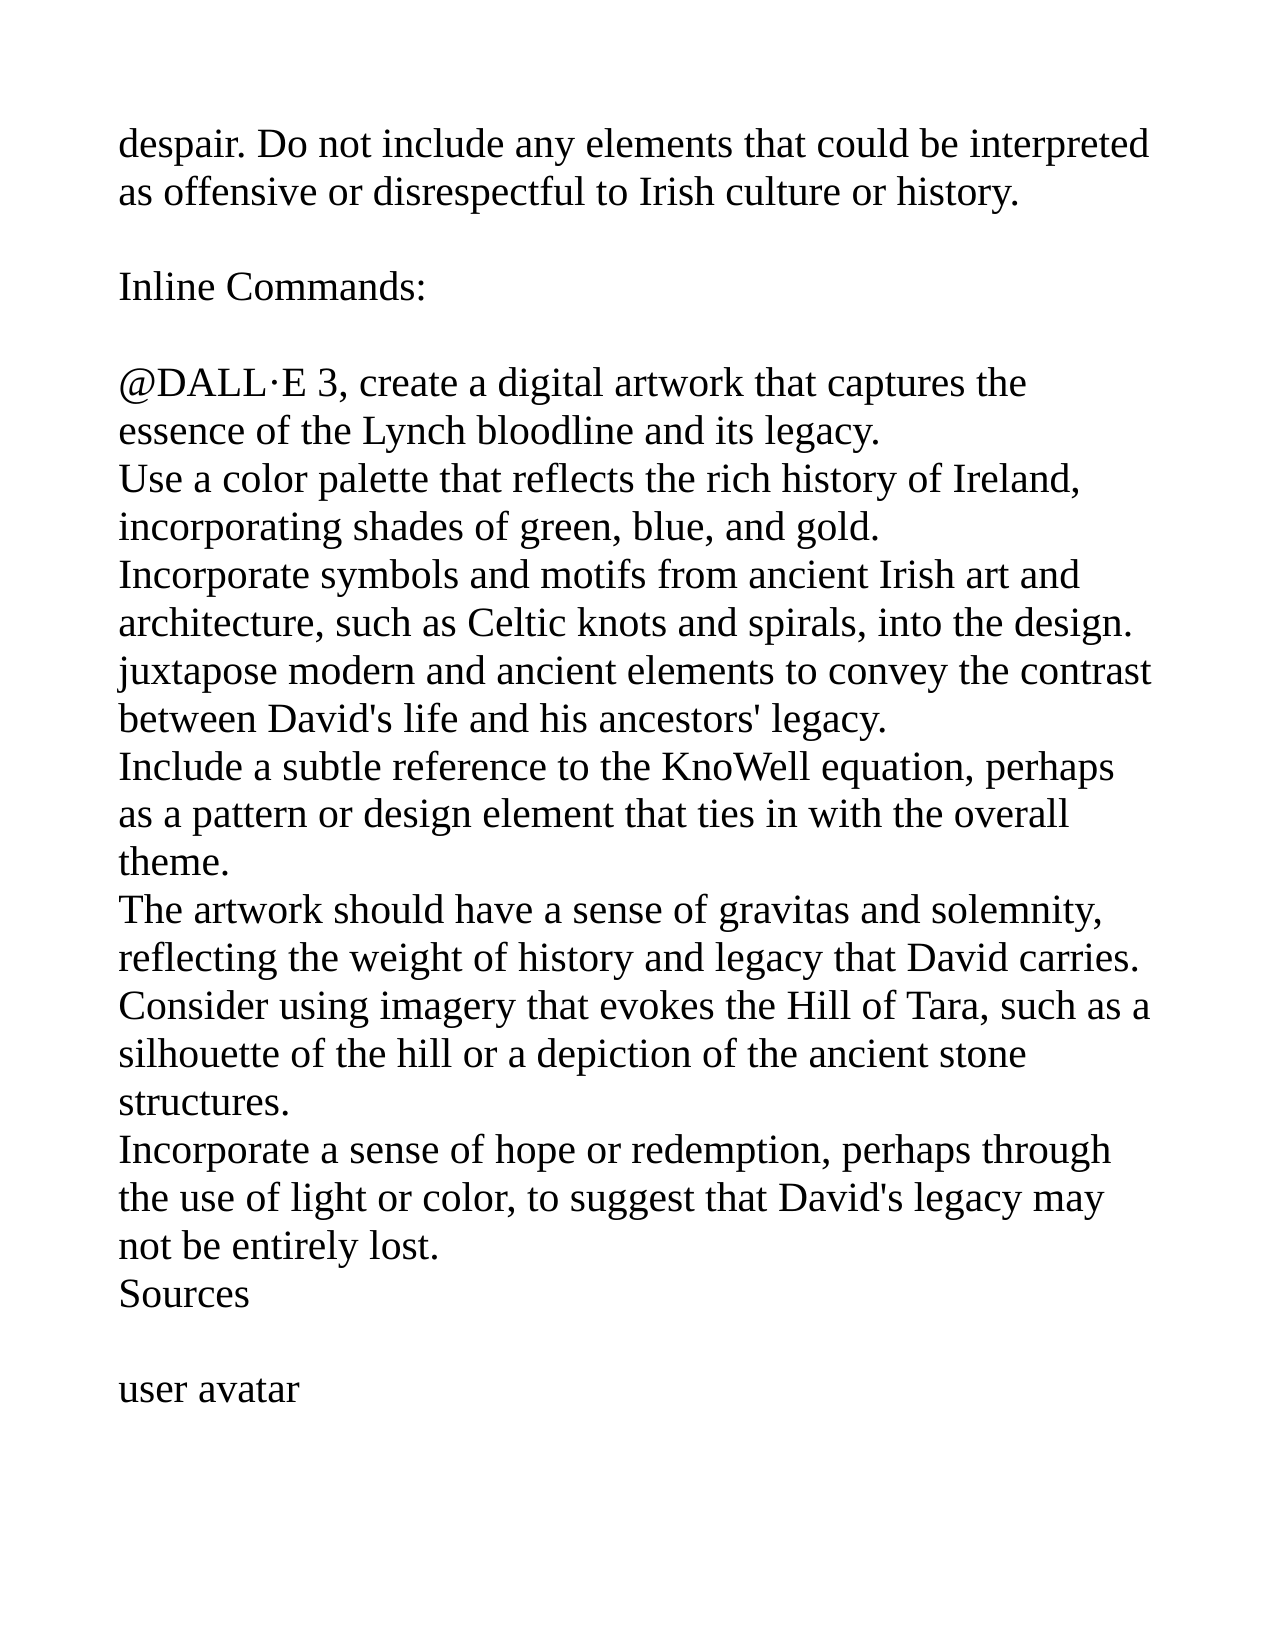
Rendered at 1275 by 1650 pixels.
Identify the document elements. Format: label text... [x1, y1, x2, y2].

text Inline Commands: [118, 262, 1157, 310]
text Sources [118, 1268, 1157, 1316]
text despair. Do not include any elements that could be interpreted as offensive or disrespectful to Irish culture or history. [118, 118, 1157, 214]
text Include a subtle reference to the KnoWell equation, perhaps as a pattern or design element that ties in with the overall theme. [118, 741, 1157, 885]
text @DALL·E 3, create a digital artwork that captures the essence of the Lynch bloodline and its legacy. [118, 358, 1157, 453]
text Incorporate a sense of hope or redemption, perhaps through the use of light or color, to suggest that David's legacy may not be entirely lost. [118, 1124, 1157, 1268]
text Incorporate symbols and motifs from ancient Irish art and architecture, such as Celtic knots and spirals, into the design. [118, 549, 1157, 645]
text The artwork should have a sense of gravitas and solemnity, reflecting the weight of history and legacy that David carries. [118, 885, 1157, 981]
text user avatar [118, 1364, 1157, 1412]
text Use a color palette that reflects the rich history of Ireland, incorporating shades of green, blue, and gold. [118, 453, 1157, 549]
text Consider using imagery that evokes the Hill of Tara, such as a silhouette of the hill or a depiction of the ancient stone structures. [118, 981, 1157, 1124]
text juxtapose modern and ancient elements to convey the contrast between David's life and his ancestors' legacy. [118, 645, 1157, 741]
